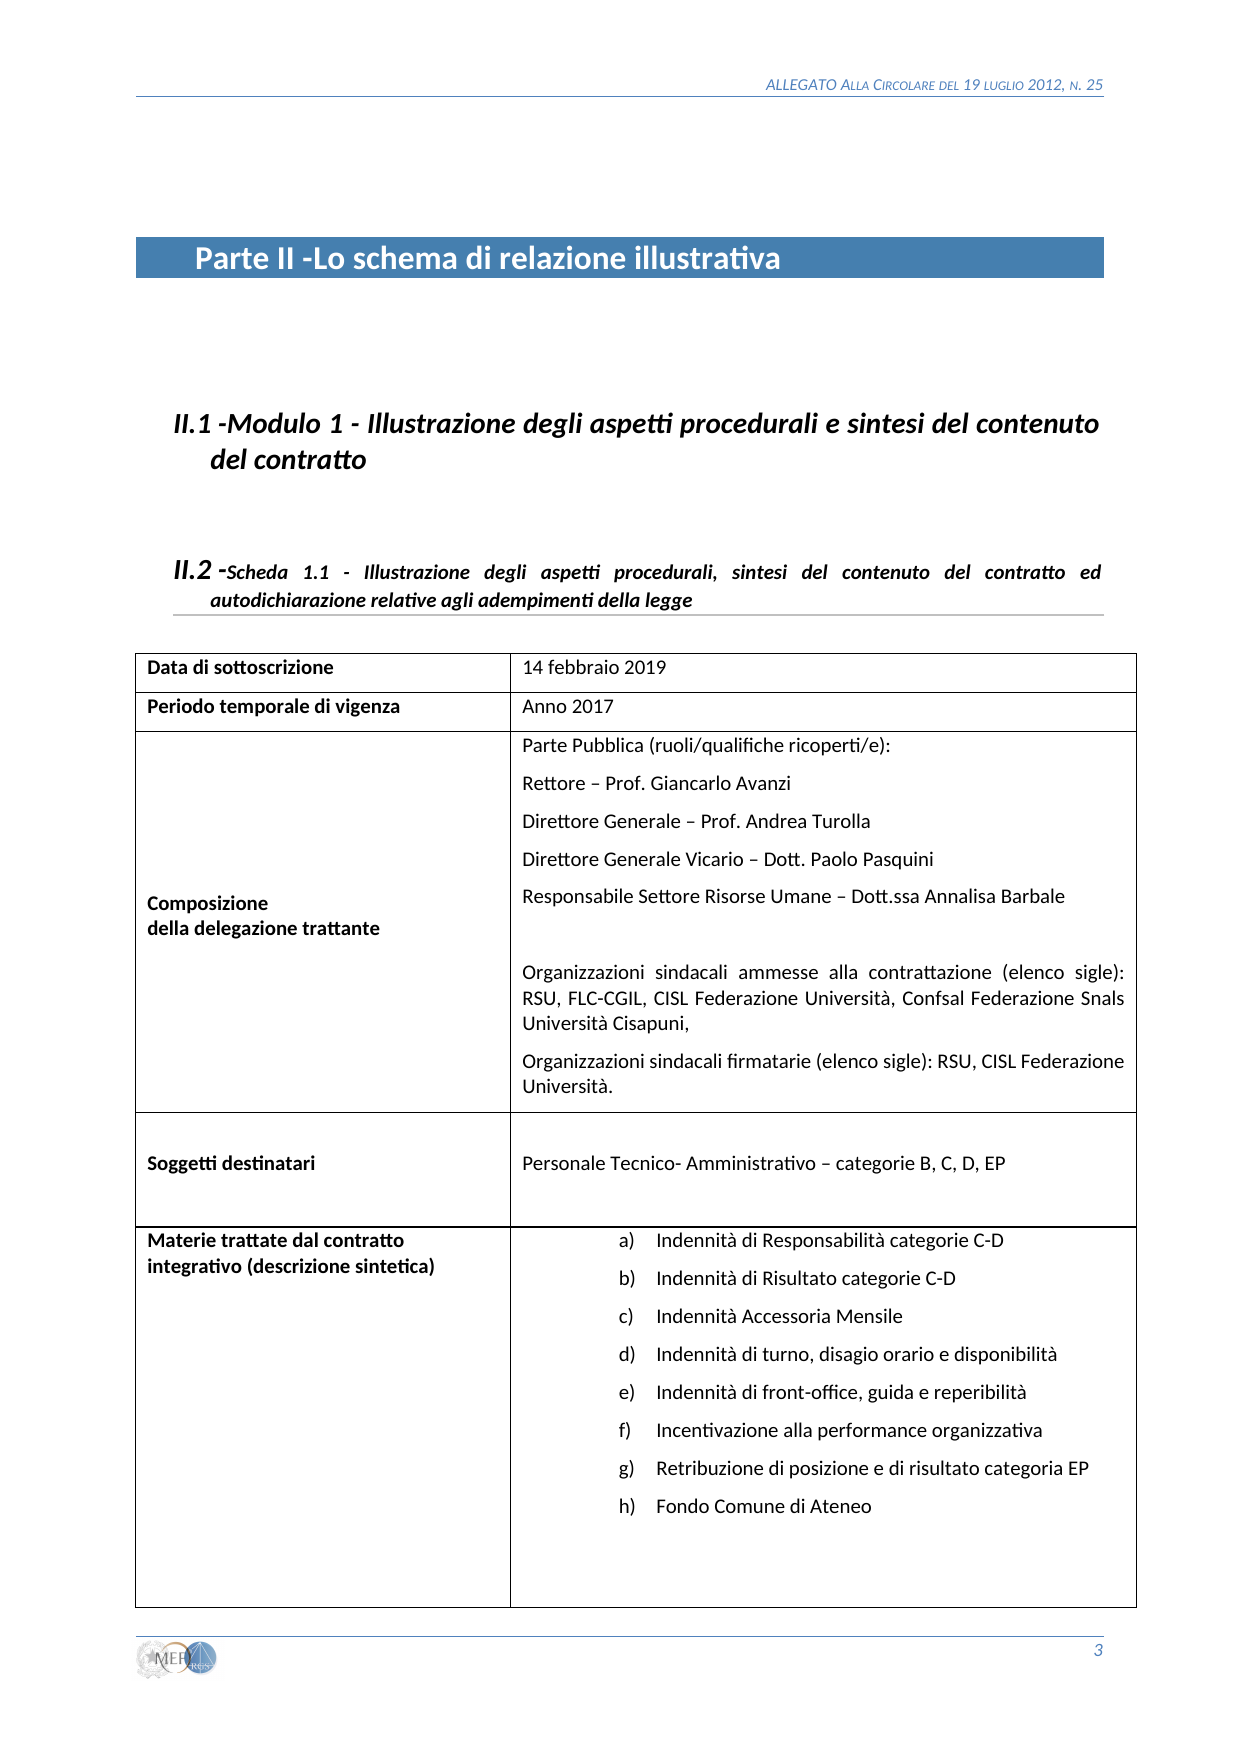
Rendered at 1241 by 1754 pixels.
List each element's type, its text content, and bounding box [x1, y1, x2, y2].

table_cell Soggetti destinatari [136, 1113, 510, 1226]
table_cell Parte Pubblica (ruoli/qualifiche ricoperti/e): Rettore – Prof. Giancarlo Avanzi Direttore Generale – Prof. Andrea Turolla Direttore Generale Vicario – Dott. Paolo Pasquini Responsabile Settore Risorse Umane – Dott.ssa Annalisa Barbale Organizzazioni sindacali ammesse alla contrattazione (elenco sigle): RSU, FLC-CGIL, CISL Federazione Università, Confsal Federazione Snals Università Cisapuni, Organizzazioni sindacali firmatarie (elenco sigle): RSU, CISL Federazione Università. [511, 732, 1136, 1112]
table_cell Materie trattate dal contratto integrativo (descrizione sintetica) [136, 1228, 510, 1607]
subtitle Scheda 1.1 - Illustrazione degli aspetti procedurali, sintesi del contenuto del contratto ed autodichiarazione relative agli adempimenti della legge [173, 551, 1104, 614]
subtitle Lo schema di relazione illustrativa [136, 237, 1104, 278]
table_cell Composizione della delegazione trattante [136, 732, 510, 1112]
table_cell Personale Tecnico- Amministrativo – categorie B, C, D, EP [511, 1113, 1136, 1226]
table_header 14 febbraio 2019 [511, 654, 1136, 692]
table_cell Indennità di Responsabilità categorie C-D Indennità di Risultato categorie C-D Indennità Accessoria Mensile Indennità di turno, disagio orario e disponibilità Indennità di front-office, guida e reperibilità Incentivazione alla performance organizzativa Retribuzione di posizione e di risultato categoria EP Fondo Comune di Ateneo [511, 1228, 1136, 1607]
table_header Data di sottoscrizione [136, 654, 510, 692]
table_cell Anno 2017 [511, 693, 1136, 731]
table_cell Periodo temporale di vigenza [136, 693, 510, 731]
subtitle Modulo 1 - Illustrazione degli aspetti procedurali e sintesi del contenuto del contratto [173, 405, 1104, 476]
